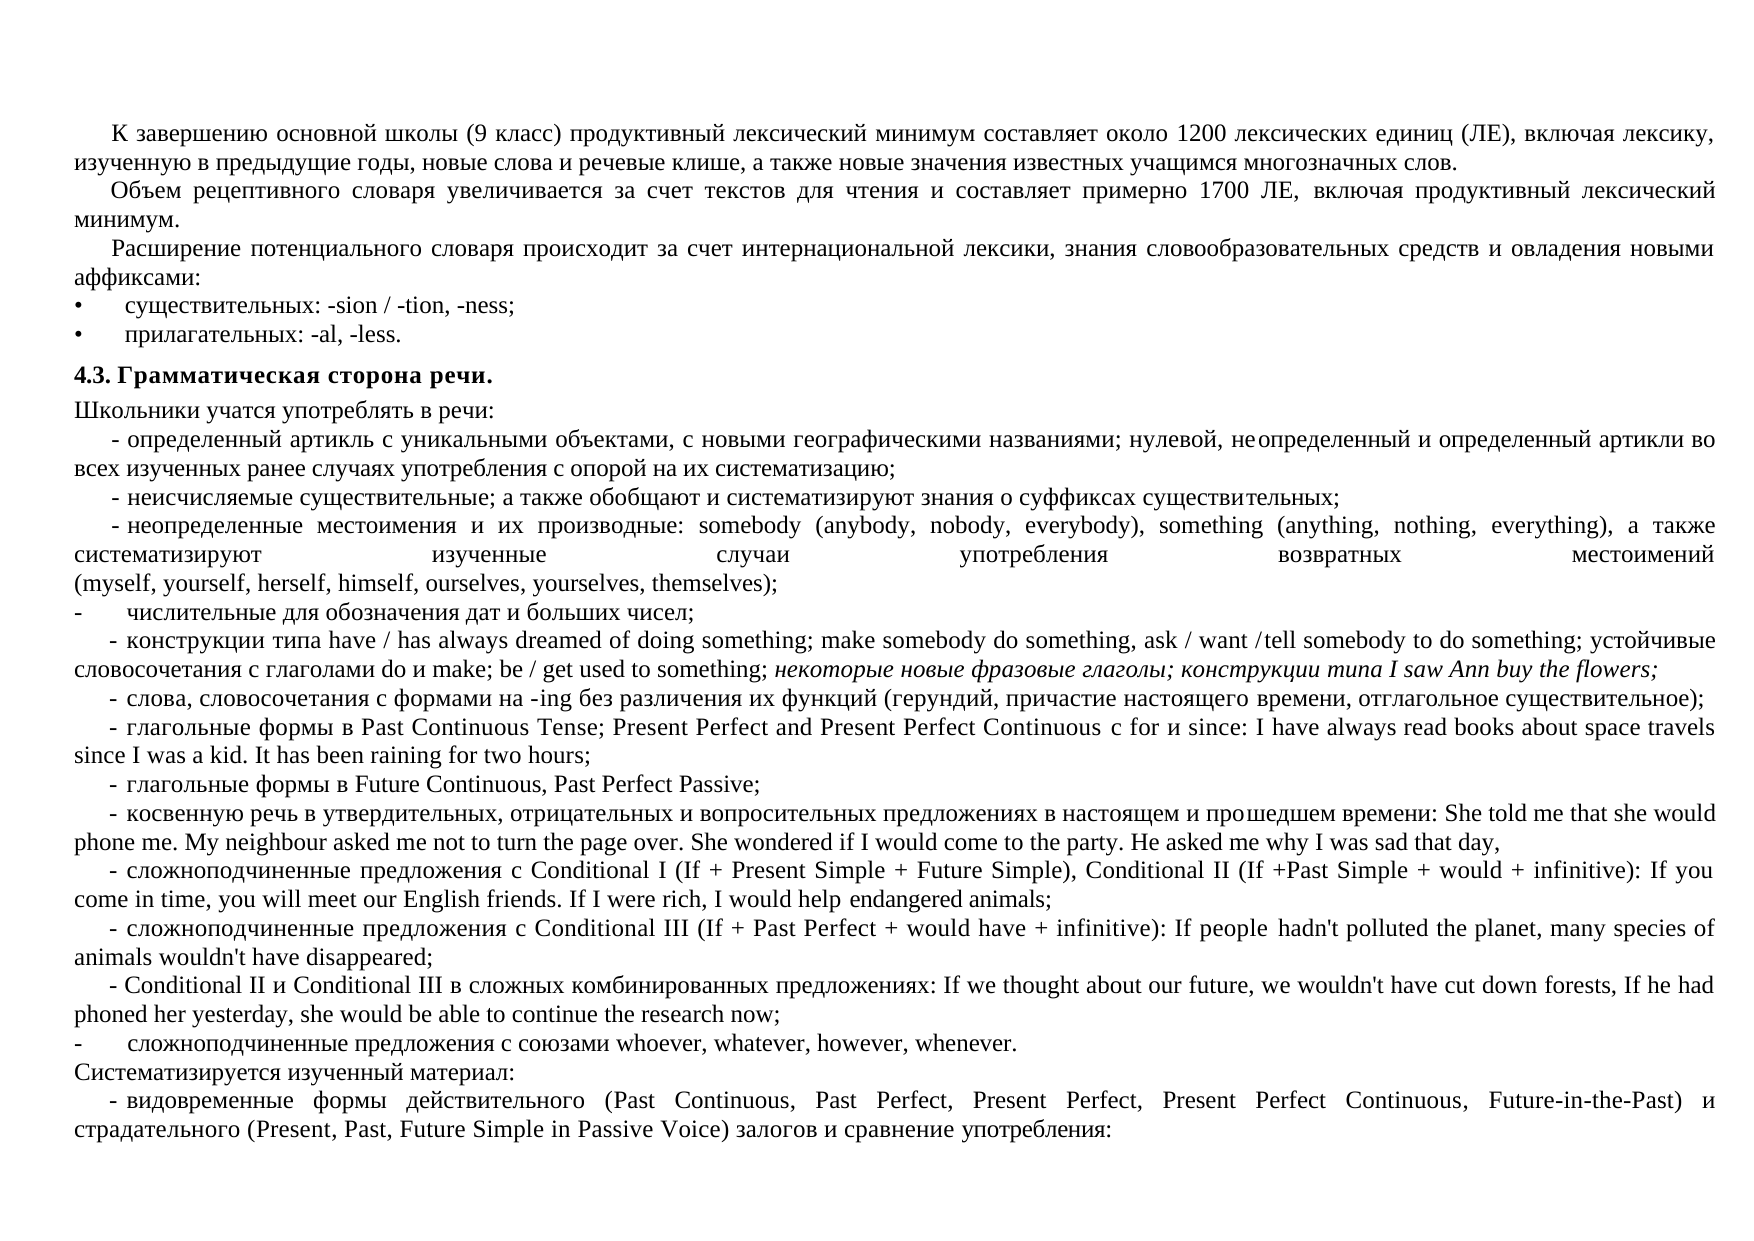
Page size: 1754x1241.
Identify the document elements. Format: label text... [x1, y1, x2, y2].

list определенный артикль с уникальными объектами, с новыми географическими названиями; нулевой, неопределенный и определенный артикли во всех изученных ранее случаях употребления с опорой на их систематизацию; [74, 424, 1716, 482]
text Систематизируется изученный материал: [74, 1057, 1716, 1085]
list глагольные формы в Future Continuous, Past Perfect Passive; [74, 769, 1716, 798]
text К завершению основной школы (9 класс) продуктивный лексический минимум составляет около 1200 лексических единиц (ЛЕ), включая лексику, изученную в предыдущие годы, новые слова и речевые клише, а также новые значения известных учащимся многозначных слов. [74, 118, 1716, 176]
list неопределенные местоимения и их производные: somebody (anybody, nobody, everybody), something (anything, nothing, everything), а также систематизируют изученные случаи употребления возвратных местоимений (myself, yourself, herself, himself, ourselves, yourselves, themselves); [74, 510, 1716, 597]
text - видовременные формы действительного (Past Continuous, Past Perfect, Present Perfect, Present Perfect Continuous, Future-in-the-Past) и страдательного (Present, Past, Future Simple in Passive Voice) залогов и сравнение употребления: [74, 1085, 1716, 1143]
text Школьники учатся употреблять в речи: [74, 395, 1716, 424]
list конструкции типа have / has always dreamed of doing something; make somebody do something, ask / want /tell somebody to do something; устойчивые словосочетания с глаголами do и make; be / get used to something; некоторые новые фразовые глаголы; конструкции типа I saw Ann buy the flowers; [74, 625, 1716, 683]
text Расширение потенциального словаря происходит за счет интернациональной лексики, знания словообразовательных средств и овладения новыми аффиксами: [74, 233, 1716, 291]
list неисчисляемые существительные; а также обобщают и систематизируют знания о суффиксах существительных; [74, 482, 1716, 510]
text - сложноподчиненные предложения с союзами whoever, whatever, however, whenever. [74, 1028, 1716, 1057]
list прилагательных: -al, -less. [74, 319, 1716, 348]
text Объем рецептивного словаря увеличивается за счет текстов для чтения и составляет примерно 1700 ЛЕ, включая продуктивный лексический минимум. [74, 176, 1716, 233]
text 4.3. Грамматическая сторона речи. [74, 361, 1716, 389]
list глагольные формы в Past Continuous Tense; Present Perfect and Present Perfect Continuous с for и since: I have always read books about space travels since I was a kid. It has been raining for two hours; [74, 712, 1716, 769]
list числительные для обозначения дат и больших чисел; [74, 597, 1716, 625]
list слова, словосочетания с формами на -ing без различения их функций (герундий, причастие настоящего времени, отглагольное существительное); [74, 683, 1716, 712]
text - Conditional II и Conditional III в сложных комбинированных предложениях: If we thought about our future, we wouldn't have cut down forests, If he had phoned her yesterday, she would be able to continue the research now; [74, 970, 1716, 1028]
list существительных: -sion / -tion, -ness; [74, 291, 1716, 319]
list сложноподчиненные предложения с Conditional III (If + Past Perfect + would have + infinitive): If people hadn't polluted the planet, many species of animals wouldn't have disappeared; [74, 913, 1716, 970]
list сложноподчиненные предложения с Conditional I (If + Present Simple + Future Simple), Conditional II (If +Past Simple + would + infinitive): If you come in time, you will meet our English friends. If I were rich, I would help endangered animals; [74, 855, 1716, 913]
list косвенную речь в утвердительных, отрицательных и вопросительных предложениях в настоящем и прошедшем времени: She told me that she would phone me. My neighbour asked me not to turn the page over. She wondered if I would come to the party. He asked me why I was sad that day, [74, 798, 1716, 855]
